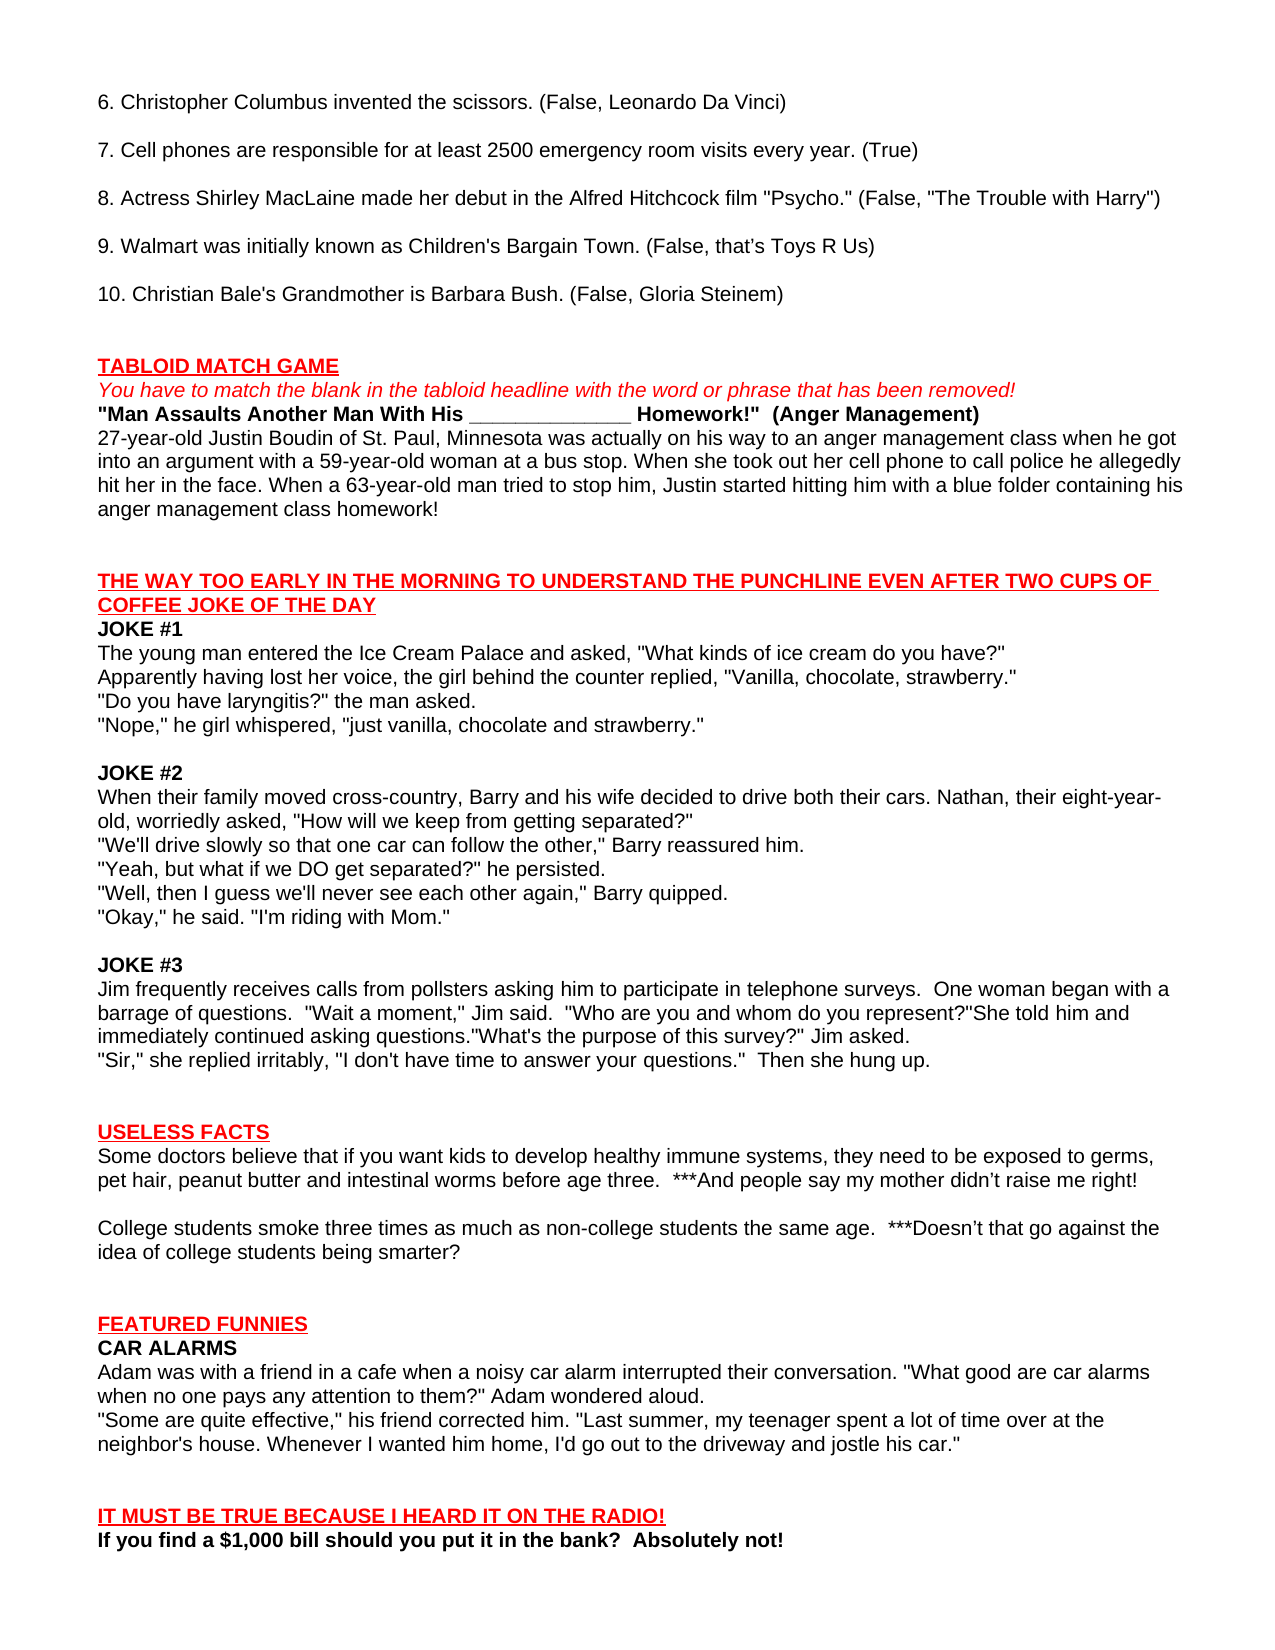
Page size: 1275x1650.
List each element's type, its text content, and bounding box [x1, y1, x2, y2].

text TABLOID MATCH GAME [97, 353, 1185, 377]
text "Some are quite effective," his friend corrected him. "Last summer, my teenager spent a lot of time over at the neighbor's house. Whenever I wanted him home, I'd go out to the driveway and jostle his car." [97, 1408, 1185, 1456]
text 27-year-old Justin Boudin of St. Paul, Minnesota was actually on his way to an anger management class when he got into an argument with a 59-year-old woman at a bus stop. When she took out her cell phone to call police he allegedly hit her in the face. When a 63-year-old man tried to stop him, Justin started hitting him with a blue folder containing his anger management class homework! [97, 425, 1185, 521]
text "Well, then I guess we'll never see each other again," Barry quipped. [97, 881, 1185, 904]
text Jim frequently receives calls from pollsters asking him to participate in telephone surveys. One woman began with a barrage of questions. "Wait a moment," Jim said. "Who are you and whom do you represent?" She told him and immediately continued asking questions. "What's the purpose of this survey?" Jim asked. [97, 976, 1185, 1048]
text CAR ALARMS Adam was with a friend in a cafe when a noisy car alarm interrupted their conversation. "What good are car alarms when no one pays any attention to them?" Adam wondered aloud. [97, 1336, 1185, 1408]
text "Do you have laryngitis?" the man asked. "Nope," he girl whispered, "just vanilla, chocolate and strawberry." [97, 689, 1185, 737]
text 6. Christopher Columbus invented the scissors. (False, Leonardo Da Vinci) [97, 90, 1185, 114]
text "Man Assaults Another Man With His ______________ Homework!" (Anger Management) [97, 401, 1185, 425]
text "Okay," he said. "I'm riding with Mom." [97, 904, 1185, 928]
text 7. Cell phones are responsible for at least 2500 emergency room visits every year. (True) [97, 138, 1185, 162]
text IT MUST BE TRUE BECAUSE I HEARD IT ON THE RADIO! [97, 1503, 1185, 1527]
text 10. Christian Bale's Grandmother is Barbara Bush. (False, Gloria Steinem) [97, 282, 1185, 306]
text JOKE #2 [97, 761, 1185, 785]
text The young man entered the Ice Cream Palace and asked, "What kinds of ice cream do you have?" Apparently having lost her voice, the girl behind the counter replied, "Vanilla, chocolate, strawberry." [97, 641, 1185, 689]
text THE WAY TOO EARLY IN THE MORNING TO UNDERSTAND THE PUNCHLINE EVEN AFTER TWO CUPS OF COFFEE JOKE OF THE DAY [97, 569, 1185, 617]
text FEATURED FUNNIES [97, 1312, 1185, 1336]
text 8. Actress Shirley MacLaine made her debut in the Alfred Hitchcock film "Psycho." (False, "The Trouble with Harry") [97, 186, 1185, 210]
text JOKE #3 [97, 952, 1185, 976]
text USELESS FACTS [97, 1120, 1185, 1144]
text "Yeah, but what if we DO get separated?" he persisted. [97, 857, 1185, 881]
text "Sir," she replied irritably, "I don't have time to answer your questions." Then she hung up. [97, 1048, 1185, 1072]
text If you find a $1,000 bill should you put it in the bank? Absolutely not! [97, 1527, 1185, 1551]
text 9. Walmart was initially known as Children's Bargain Town. (False, that’s Toys R Us) [97, 234, 1185, 258]
text "We'll drive slowly so that one car can follow the other," Barry reassured him. [97, 833, 1185, 857]
text College students smoke three times as much as non-college students the same age. ***Doesn’t that go against the idea of college students being smarter? [97, 1216, 1185, 1264]
text You have to match the blank in the tabloid headline with the word or phrase that has been removed! [97, 377, 1185, 401]
text Some doctors believe that if you want kids to develop healthy immune systems, they need to be exposed to germs, pet hair, peanut butter and intestinal worms before age three. ***And people say my mother didn’t raise me right! [97, 1144, 1185, 1192]
text When their family moved cross-country, Barry and his wife decided to drive both their cars. Nathan, their eight-year-old, worriedly asked, "How will we keep from getting separated?" [97, 785, 1185, 833]
text JOKE #1 [97, 617, 1185, 641]
